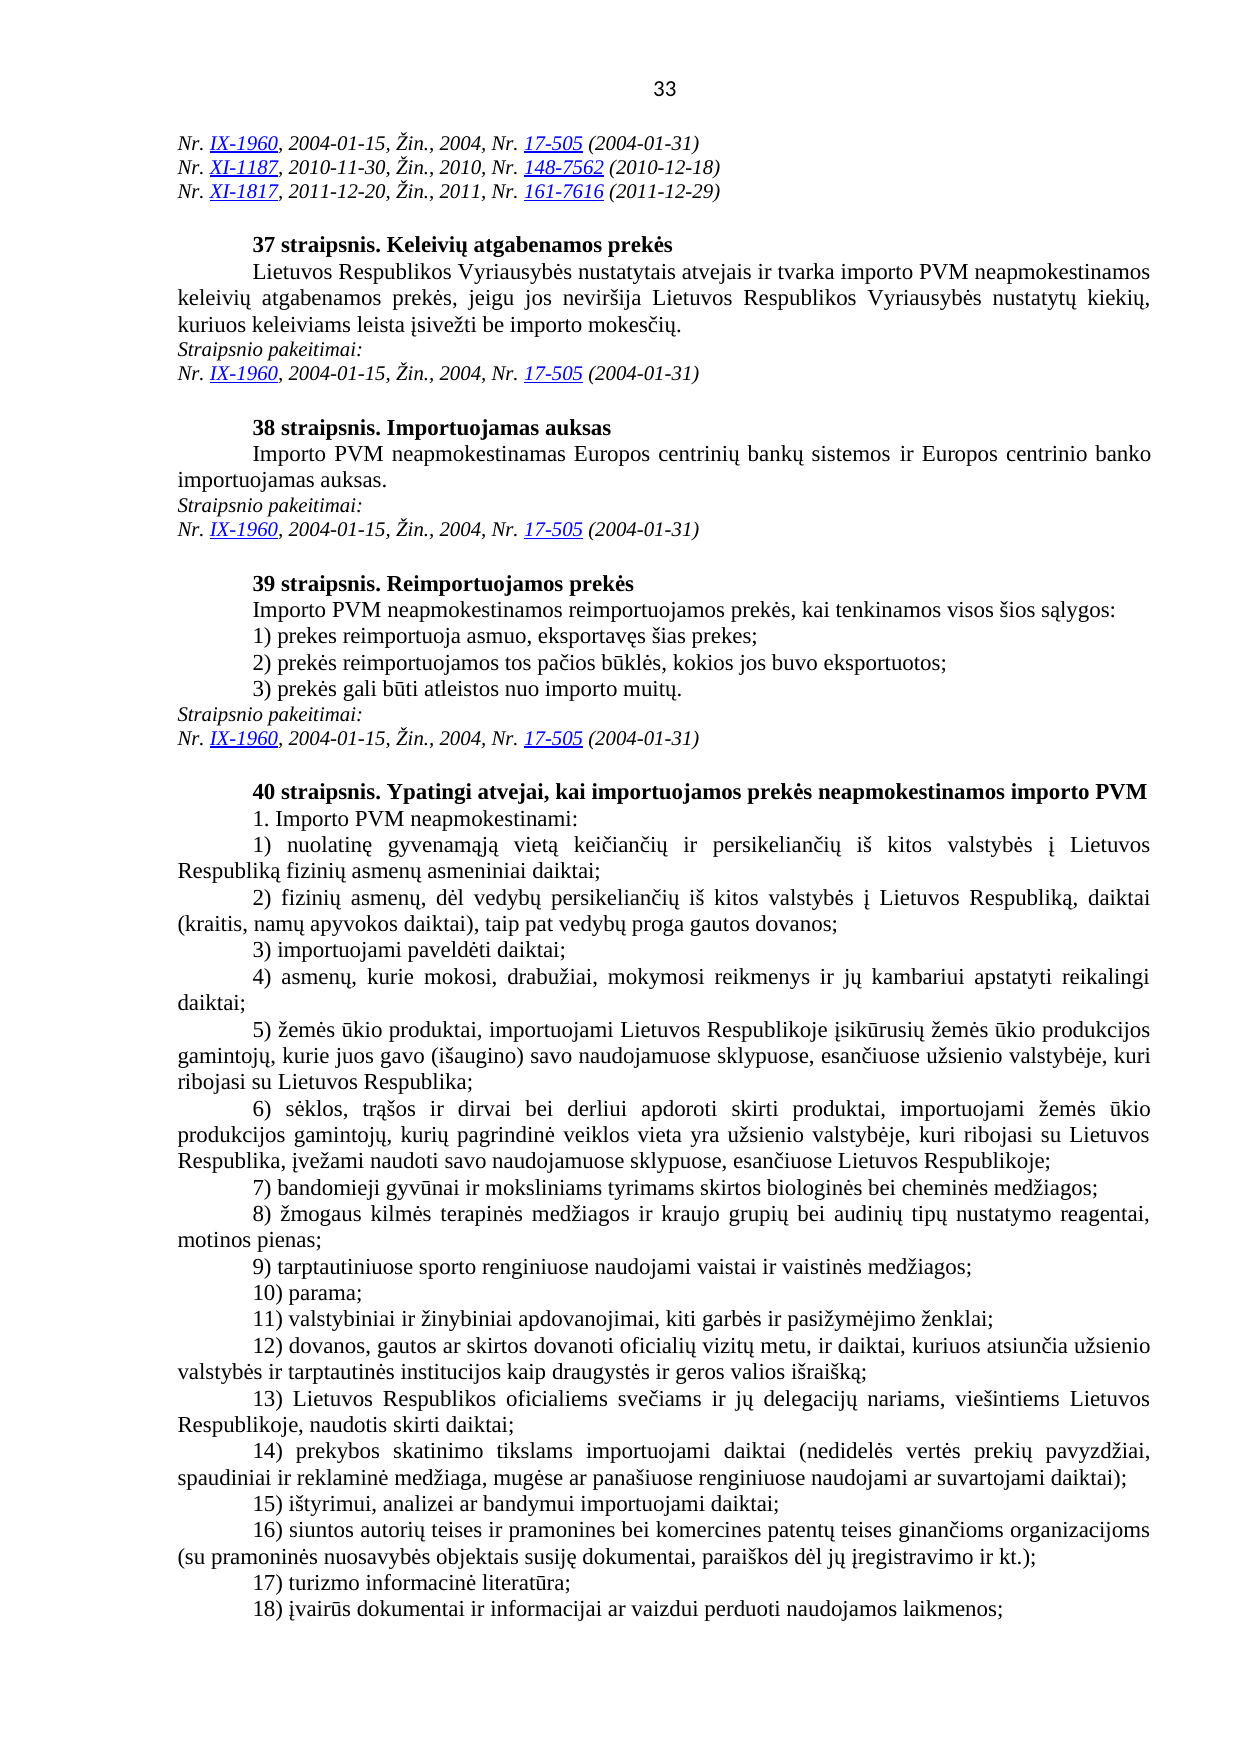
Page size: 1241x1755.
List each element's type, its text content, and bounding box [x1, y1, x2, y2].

text Nr. IX-1960, 2004-01-15, Žin., 2004, Nr. 17-505 (2004-01-31) [177, 517, 1152, 541]
text Nr. IX-1960, 2004-01-15, Žin., 2004, Nr. 17-505 (2004-01-31) [177, 361, 1152, 385]
text 3) importuojami paveldėti daiktai; [177, 937, 1152, 963]
text 5) žemės ūkio produktai, importuojami Lietuvos Respublikoje įsikūrusių žemės ūkio produkcijos gamintojų, kurie juos gavo (išaugino) savo naudojamuose sklypuose, esančiuose užsienio valstybėje, kuri ribojasi su Lietuvos Respublika; [177, 1016, 1152, 1095]
text Nr. XI-1187, 2010-11-30, Žin., 2010, Nr. 148-7562 (2010-12-18) [177, 155, 1152, 179]
text 16) siuntos autorių teises ir pramonines bei komercines patentų teises ginančioms organizacijoms (su pramoninės nuosavybės objektais susiję dokumentai, paraiškos dėl jų įregistravimo ir kt.); [177, 1516, 1152, 1569]
text 6) sėklos, trąšos ir dirvai bei derliui apdoroti skirti produktai, importuojami žemės ūkio produkcijos gamintojų, kurių pagrindinė veiklos vieta yra užsienio valstybėje, kuri ribojasi su Lietuvos Respublika, įvežami naudoti savo naudojamuose sklypuose, esančiuose Lietuvos Respublikoje; [177, 1095, 1152, 1174]
text Importo PVM neapmokestinamos reimportuojamos prekės, kai tenkinamos visos šios sąlygos: [177, 596, 1152, 622]
text 8) žmogaus kilmės terapinės medžiagos ir kraujo grupių bei audinių tipų nustatymo reagentai, motinos pienas; [177, 1200, 1152, 1253]
text 12) dovanos, gautos ar skirtos dovanoti oficialių vizitų metu, ir daiktai, kuriuos atsiunčia užsienio valstybės ir tarptautinės institucijos kaip draugystės ir geros valios išraišką; [177, 1332, 1152, 1384]
text 15) ištyrimui, analizei ar bandymui importuojami daiktai; [177, 1490, 1152, 1516]
text Lietuvos Respublikos Vyriausybės nustatytais atvejais ir tvarka importo PVM neapmokestinamos keleivių atgabenamos prekės, jeigu jos neviršija Lietuvos Respublikos Vyriausybės nustatytų kiekių, kuriuos keleiviams leista įsivežti be importo mokesčių. [177, 258, 1152, 337]
text 18) įvairūs dokumentai ir informacijai ar vaizdui perduoti naudojamos laikmenos; [177, 1595, 1152, 1622]
text 9) tarptautiniuose sporto renginiuose naudojami vaistai ir vaistinės medžiagos; [177, 1253, 1152, 1279]
text 38 straipsnis. Importuojamas auksas [177, 414, 1152, 440]
text Nr. XI-1817, 2011-12-20, Žin., 2011, Nr. 161-7616 (2011-12-29) [177, 179, 1152, 203]
text 7) bandomieji gyvūnai ir moksliniams tyrimams skirtos biologinės bei cheminės medžiagos; [177, 1174, 1152, 1200]
text 1) nuolatinę gyvenamąją vietą keičiančių ir persikeliančių iš kitos valstybės į Lietuvos Respubliką fizinių asmenų asmeniniai daiktai; [177, 831, 1152, 884]
text 2) fizinių asmenų, dėl vedybų persikeliančių iš kitos valstybės į Lietuvos Respubliką, daiktai (kraitis, namų apyvokos daiktai), taip pat vedybų proga gautos dovanos; [177, 884, 1152, 937]
text 1. Importo PVM neapmokestinami: [177, 805, 1152, 831]
text 40 straipsnis. Ypatingi atvejai, kai importuojamos prekės neapmokestinamos importo PVM [252, 778, 1152, 805]
text Straipsnio pakeitimai: [177, 337, 1152, 361]
text 1) prekes reimportuoja asmuo, eksportavęs šias prekes; [177, 622, 1152, 649]
text 2) prekės reimportuojamos tos pačios būklės, kokios jos buvo eksportuotos; [177, 649, 1152, 675]
text 13) Lietuvos Respublikos oficialiems svečiams ir jų delegacijų nariams, viešintiems Lietuvos Respublikoje, naudotis skirti daiktai; [177, 1384, 1152, 1437]
text 10) parama; [177, 1279, 1152, 1306]
text 11) valstybiniai ir žinybiniai apdovanojimai, kiti garbės ir pasižymėjimo ženklai; [177, 1306, 1152, 1332]
text 14) prekybos skatinimo tikslams importuojami daiktai (nedidelės vertės prekių pavyzdžiai, spaudiniai ir reklaminė medžiaga, mugėse ar panašiuose renginiuose naudojami ar suvartojami daiktai); [177, 1437, 1152, 1490]
text Straipsnio pakeitimai: [177, 493, 1152, 517]
text 17) turizmo informacinė literatūra; [177, 1569, 1152, 1595]
text 4) asmenų, kurie mokosi, drabužiai, mokymosi reikmenys ir jų kambariui apstatyti reikalingi daiktai; [177, 963, 1152, 1016]
text 39 straipsnis. Reimportuojamos prekės [177, 570, 1152, 596]
text Nr. IX-1960, 2004-01-15, Žin., 2004, Nr. 17-505 (2004-01-31) [177, 131, 1152, 155]
text Importo PVM neapmokestinamas Europos centrinių bankų sistemos ir Europos centrinio banko importuojamas auksas. [177, 440, 1152, 493]
text 3) prekės gali būti atleistos nuo importo muitų. [177, 675, 1152, 702]
text Straipsnio pakeitimai: [177, 702, 1152, 726]
text 37 straipsnis. Keleivių atgabenamos prekės [177, 232, 1152, 258]
text Nr. IX-1960, 2004-01-15, Žin., 2004, Nr. 17-505 (2004-01-31) [177, 726, 1152, 750]
